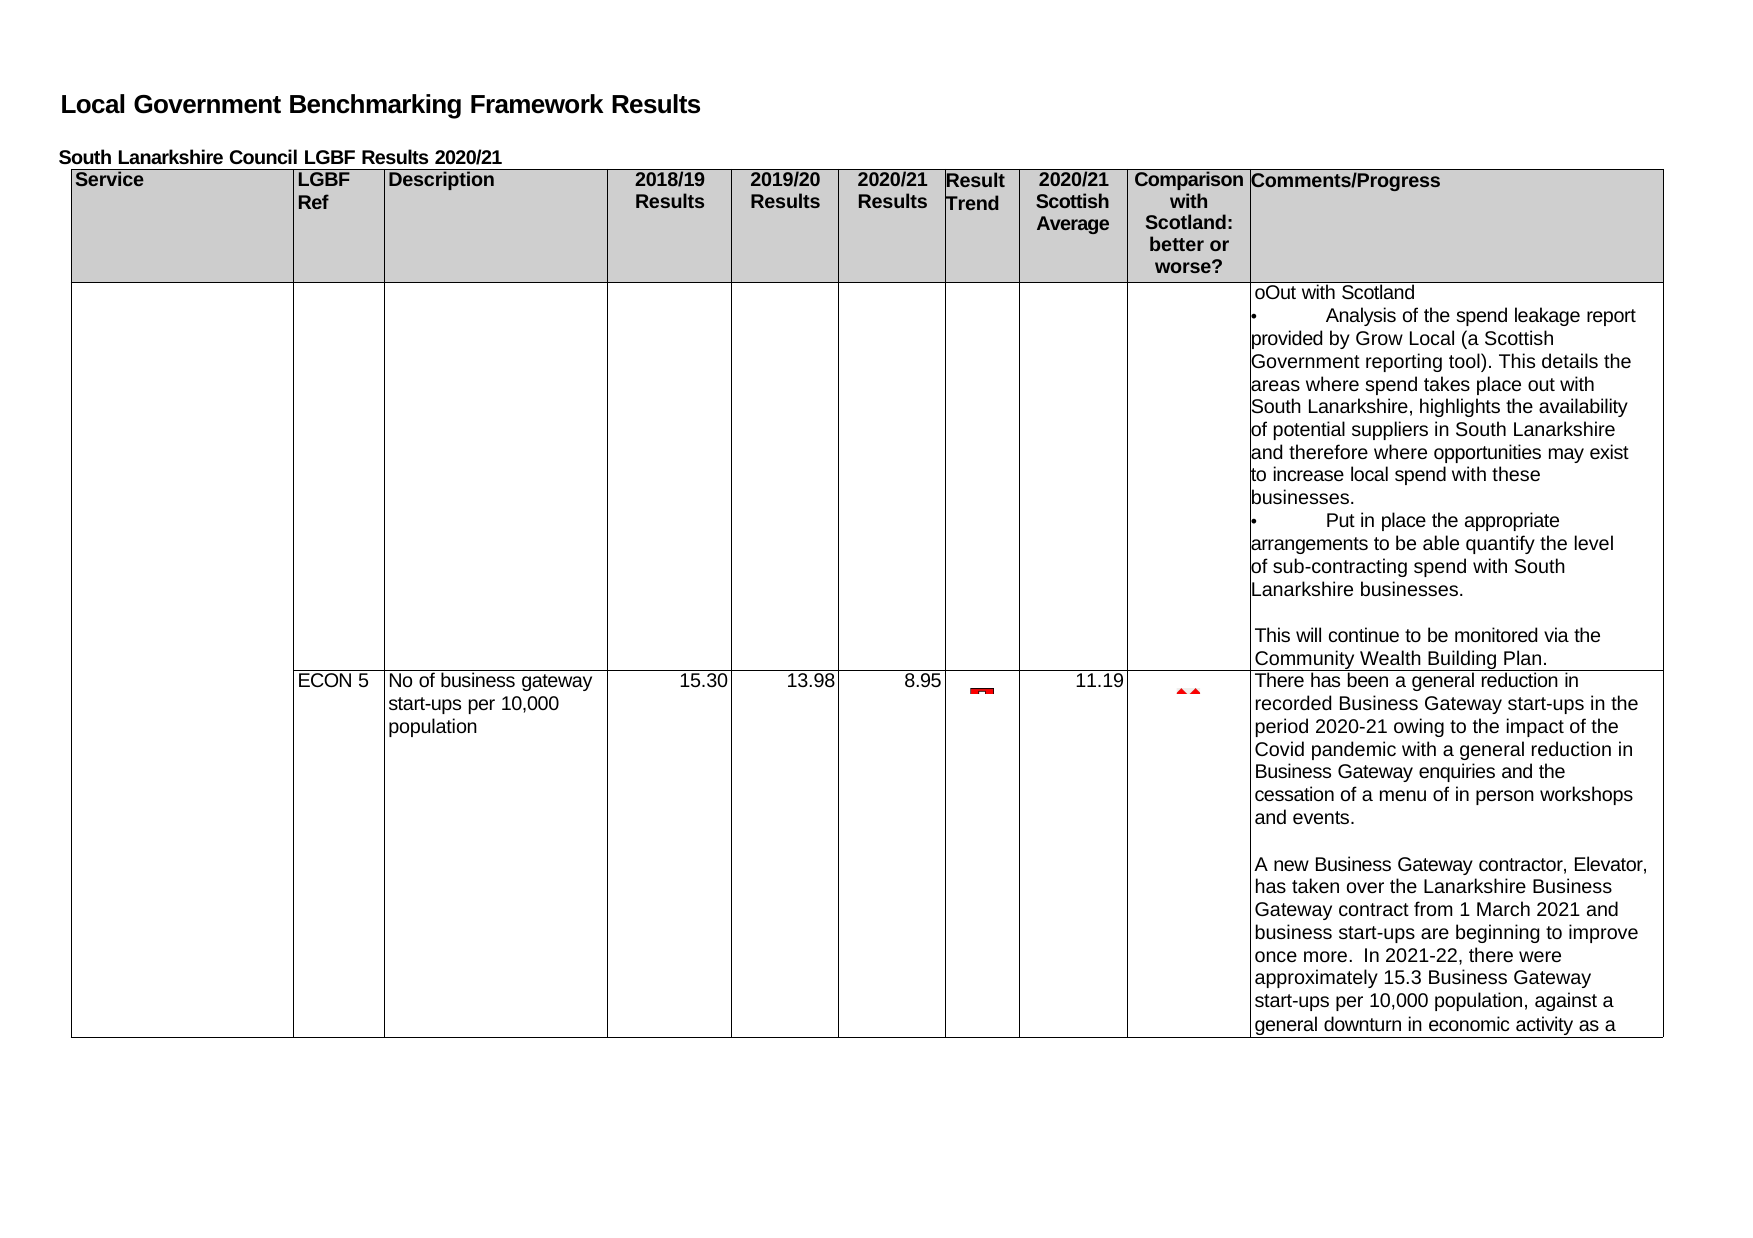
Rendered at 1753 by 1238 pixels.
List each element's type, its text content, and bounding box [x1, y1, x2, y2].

table_header LGBF Ref [294, 170, 384, 282]
table_cell [946, 671, 1019, 1036]
table_header Comments/Progress [1251, 170, 1663, 282]
table_cell [385, 283, 607, 670]
table_header Result Trend [946, 170, 1019, 282]
table_cell [608, 283, 731, 670]
table_cell There has been a general reduction in recorded Business Gateway start-ups in the period 2020-21 owing to the impact of the Covid pandemic with a general reduction in Business Gateway enquiries and the cessation of a menu of in person workshops and events. A new Business Gateway contractor, Elevator, has taken over the Lanarkshire Business Gateway contract from 1 March 2021 and business start-ups are beginning to improve once more. In 2021-22, there were approximately 15.3 Business Gateway start-ups per 10,000 population, against a general downturn in economic activity as a [1251, 671, 1663, 1036]
table_cell [839, 283, 945, 670]
table_cell 8.95 [839, 671, 945, 1036]
table_cell 13.98 [732, 671, 838, 1036]
table_cell 15.30 [608, 671, 731, 1036]
table_header 2018/19 Results [608, 170, 731, 282]
table_header 2020/21 Results [839, 170, 945, 282]
table_header 2019/20 Results [732, 170, 838, 282]
table_cell oOut with Scotland Analysis of the spend leakage report provided by Grow Local (a Scottish Government reporting tool). This details the areas where spend takes place out with South Lanarkshire, highlights the availability of potential suppliers in South Lanarkshire and therefore where opportunities may exist to increase local spend with these businesses. Put in place the appropriate arrangements to be able quantify the level of sub-contracting spend with South Lanarkshire businesses. This will continue to be monitored via the Community Wealth Building Plan. [1251, 283, 1663, 670]
table_header Comparison with Scotland: better or worse? [1128, 170, 1250, 282]
table_header 2020/21 Scottish Average [1020, 170, 1127, 282]
table_cell 11.19 [1020, 671, 1127, 1036]
table_header Service [72, 170, 293, 282]
table_cell [1128, 283, 1250, 670]
table_cell [72, 283, 293, 1036]
table_cell [1128, 671, 1250, 1036]
table_cell ECON 5 [294, 671, 384, 1036]
table_cell [294, 283, 384, 670]
table_cell [1020, 283, 1127, 670]
table_cell [946, 283, 1019, 670]
table_header Description [385, 170, 607, 282]
table_cell No of business gateway start-ups per 10,000 population [385, 671, 607, 1036]
table_cell [732, 283, 838, 670]
text South Lanarkshire Council LGBF Results 2020/21 [58, 146, 1675, 169]
